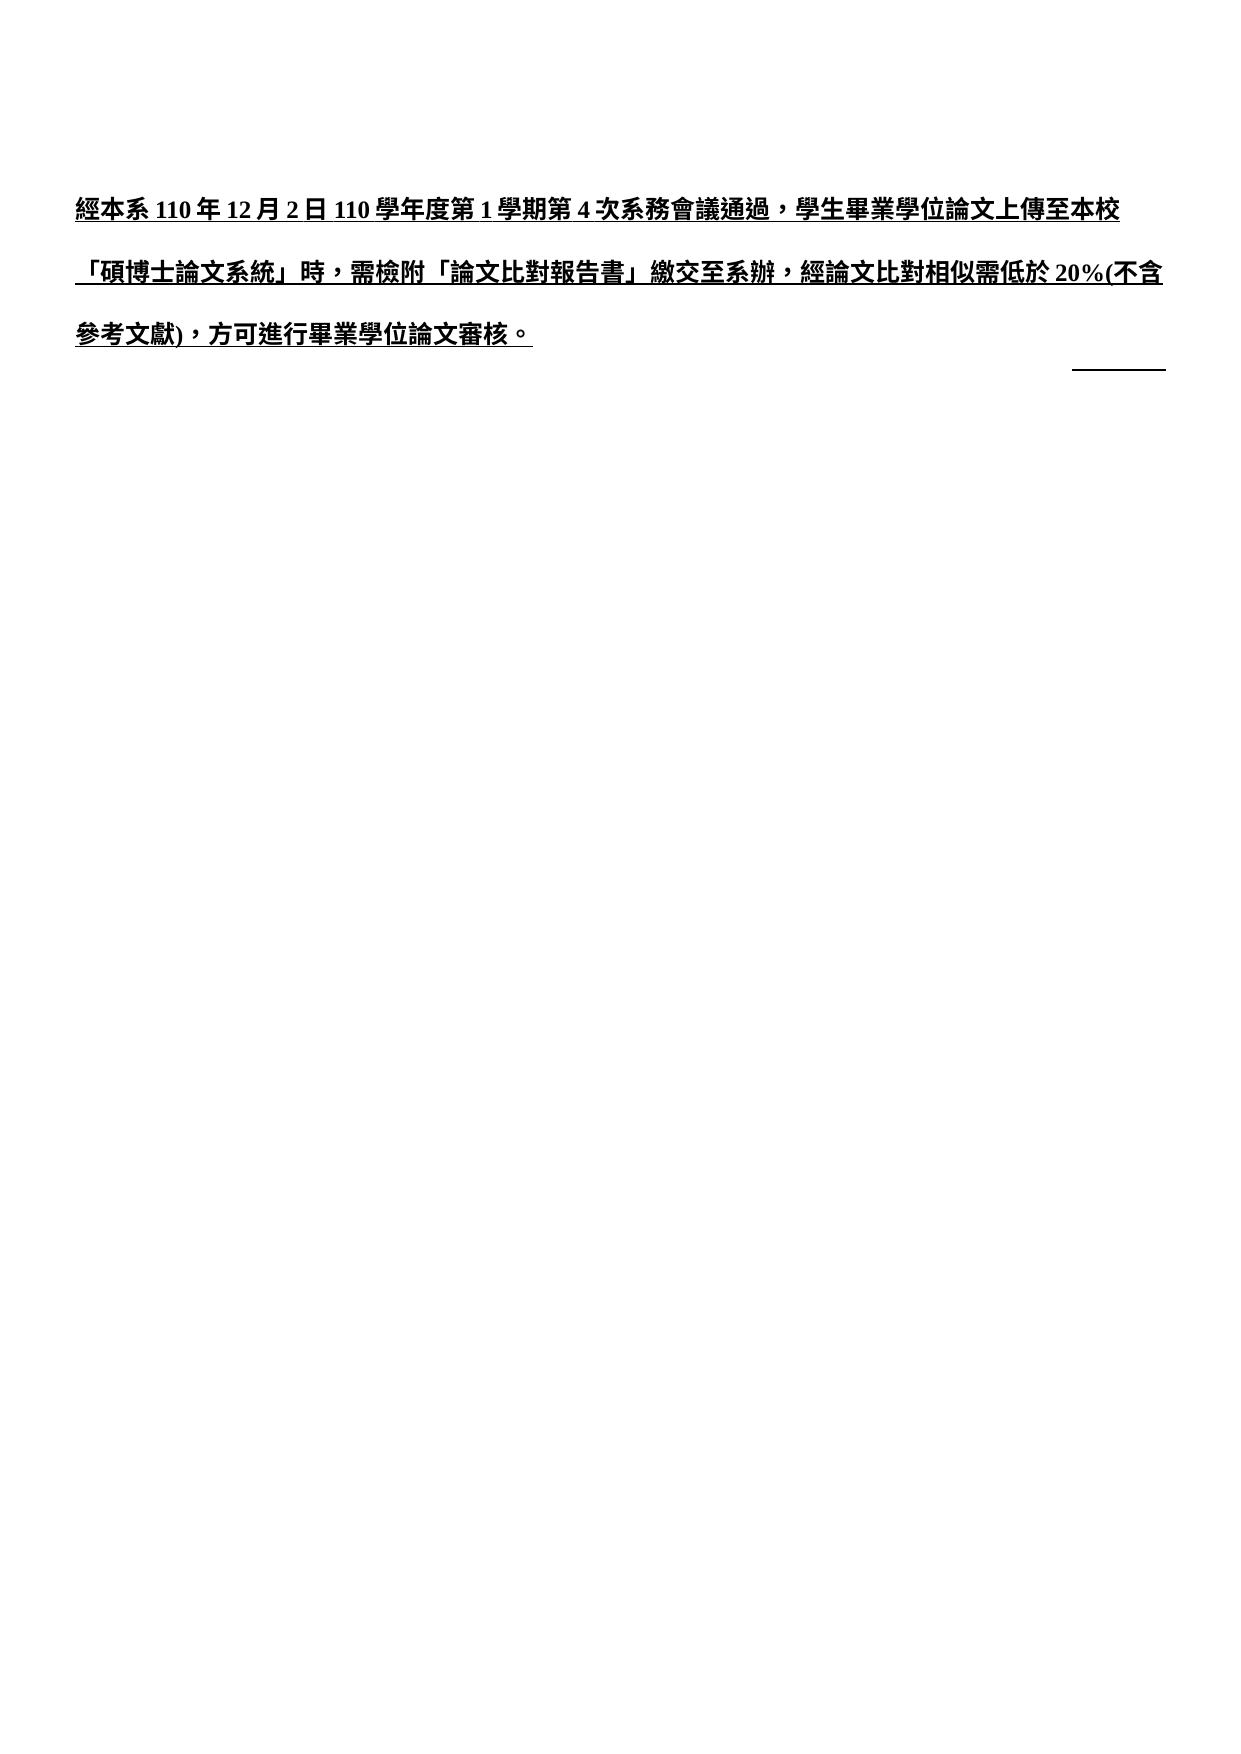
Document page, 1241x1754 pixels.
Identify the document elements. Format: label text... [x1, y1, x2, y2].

text 經本系110年12月2日110學年度第1學期第4次系務會議通過，學生畢業學位論文上傳至本校「碩博士論文系統」時，需檢附「論文比對報告書」繳交至系辦，經論文比對相似需低於20%(不含參考文獻)，方可進行畢業學位論文審核。 [75, 166, 1165, 353]
